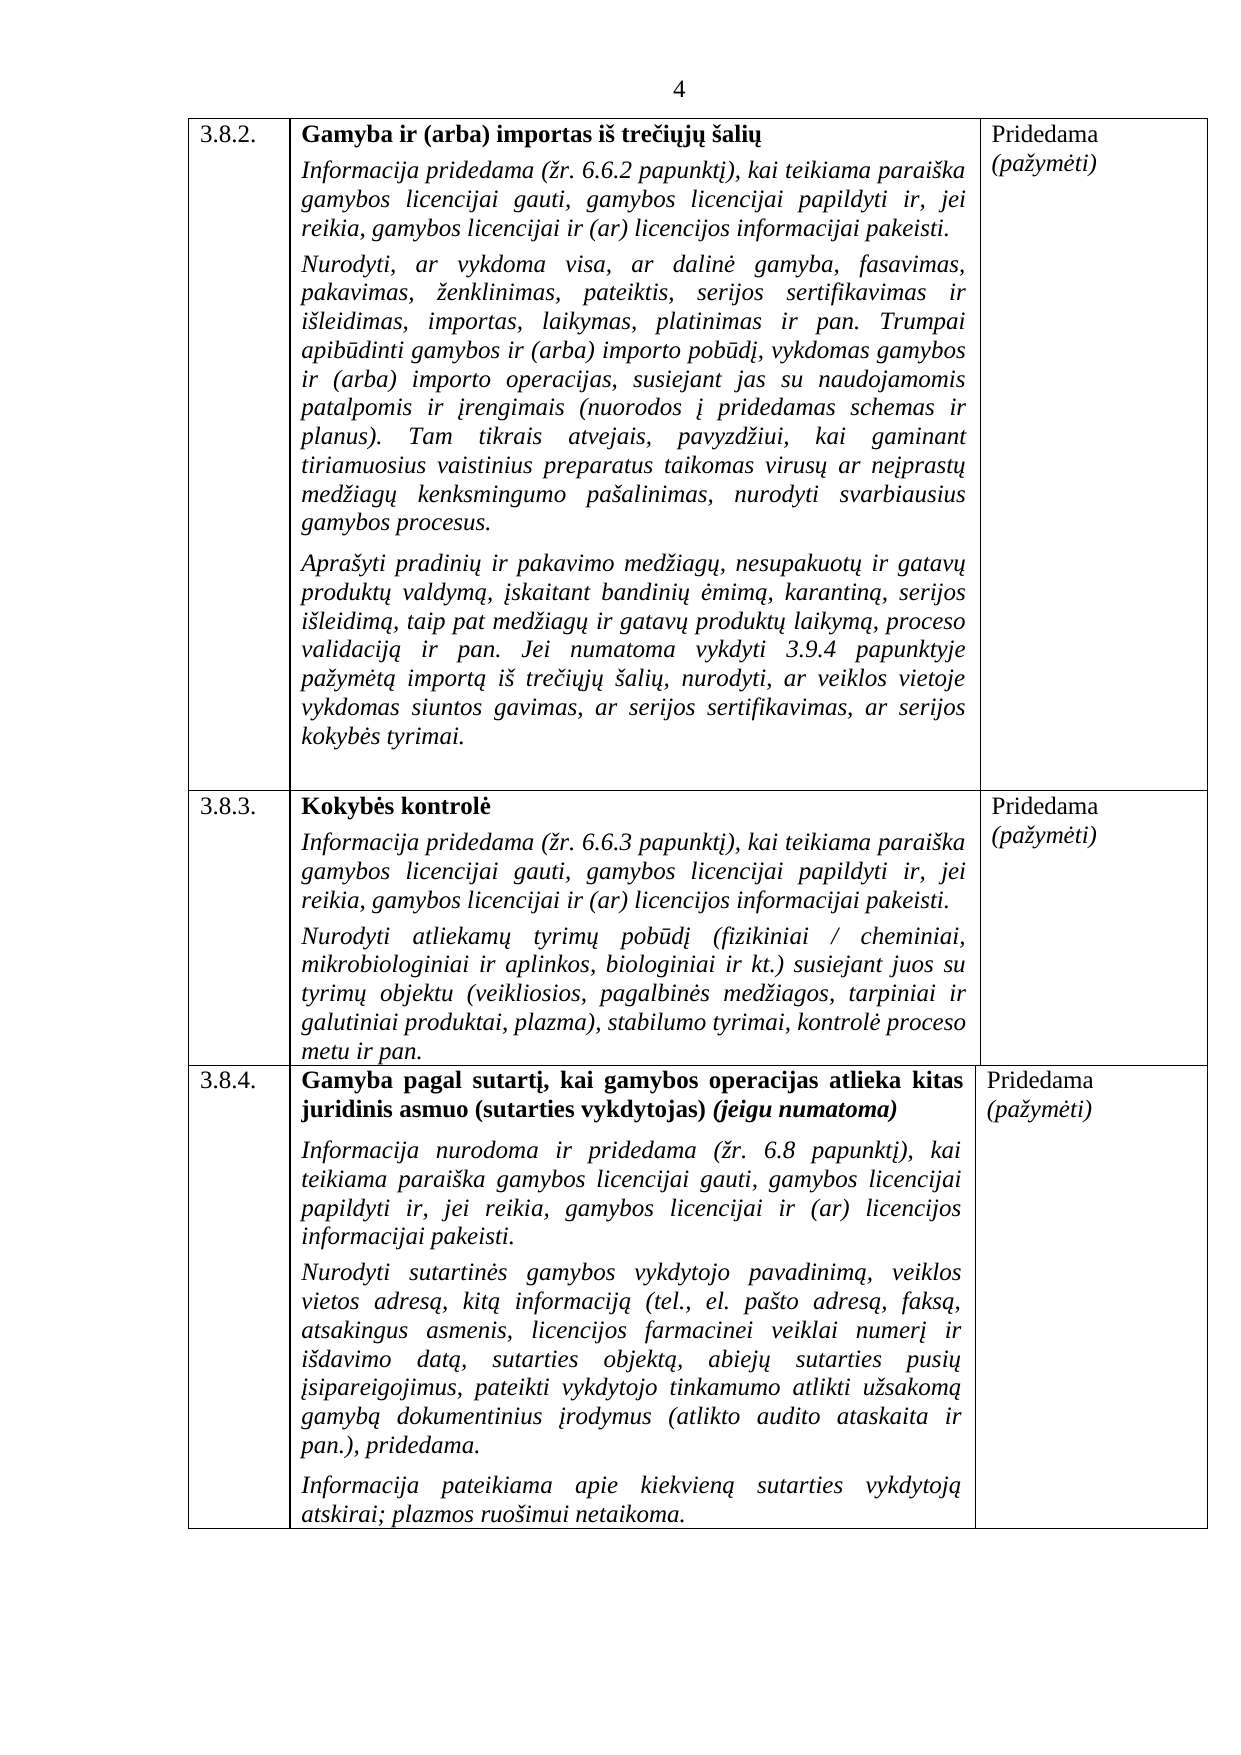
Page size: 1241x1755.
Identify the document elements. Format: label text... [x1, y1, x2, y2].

table_cell Pridedama (pažymėti) [976, 1066, 1207, 1528]
table_cell 3.8.2. [189, 119, 289, 790]
table_cell Gamyba ir (arba) importas iš trečiųjų šalių Informacija pridedama (žr. 6.6.2 papunktį), kai teikiama paraiška gamybos licencijai gauti, gamybos licencijai papildyti ir, jei reikia, gamybos licencijai ir (ar) licencijos informacijai pakeisti. Nurodyti, ar vykdoma visa, ar dalinė gamyba, fasavimas, pakavimas, ženklinimas, pateiktis, serijos sertifikavimas ir išleidimas, importas, laikymas, platinimas ir pan. Trumpai apibūdinti gamybos ir (arba) importo pobūdį, vykdomas gamybos ir (arba) importo operacijas, susiejant jas su naudojamomis patalpomis ir įrengimais (nuorodos į pridedamas schemas ir planus). Tam tikrais atvejais, pavyzdžiui, kai gaminant tiriamuosius vaistinius preparatus taikomas virusų ar neįprastų medžiagų kenksmingumo pašalinimas, nurodyti svarbiausius gamybos procesus. Aprašyti pradinių ir pakavimo medžiagų, nesupakuotų ir gatavų produktų valdymą, įskaitant bandinių ėmimą, karantiną, serijos išleidimą, taip pat medžiagų ir gatavų produktų laikymą, proceso validaciją ir pan. Jei numatoma vykdyti 3.9.4 papunktyje pažymėtą importą iš trečiųjų šalių, nurodyti, ar veiklos vietoje vykdomas siuntos gavimas, ar serijos sertifikavimas, ar serijos kokybės tyrimai. [291, 119, 980, 790]
table_cell Gamyba pagal sutartį, kai gamybos operacijas atlieka kitas juridinis asmuo (sutarties vykdytojas) (jeigu numatoma) Informacija nurodoma ir pridedama (žr. 6.8 papunktį), kai teikiama paraiška gamybos licencijai gauti, gamybos licencijai papildyti ir, jei reikia, gamybos licencijai ir (ar) licencijos informacijai pakeisti. Nurodyti sutartinės gamybos vykdytojo pavadinimą, veiklos vietos adresą, kitą informaciją (tel., el. pašto adresą, faksą, atsakingus asmenis, licencijos farmacinei veiklai numerį ir išdavimo datą, sutarties objektą, abiejų sutarties pusių įsipareigojimus, pateikti vykdytojo tinkamumo atlikti užsakomą gamybą dokumentinius įrodymus (atlikto audito ataskaita ir pan.), pridedama. Informacija pateikiama apie kiekvieną sutarties vykdytoją atskirai; plazmos ruošimui netaikoma. [291, 1066, 975, 1528]
table_cell Pridedama (pažymėti) [981, 791, 1207, 1064]
table_cell Pridedama (pažymėti) [981, 119, 1207, 790]
table_cell 3.8.3. [189, 791, 289, 1064]
table_cell 3.8.4. [189, 1066, 289, 1528]
table_cell Kokybės kontrolė Informacija pridedama (žr. 6.6.3 papunktį), kai teikiama paraiška gamybos licencijai gauti, gamybos licencijai papildyti ir, jei reikia, gamybos licencijai ir (ar) licencijos informacijai pakeisti. Nurodyti atliekamų tyrimų pobūdį (fizikiniai / cheminiai, mikrobiologiniai ir aplinkos, biologiniai ir kt.) susiejant juos su tyrimų objektu (veikliosios, pagalbinės medžiagos, tarpiniai ir galutiniai produktai, plazma), stabilumo tyrimai, kontrolė proceso metu ir pan. [291, 791, 980, 1064]
